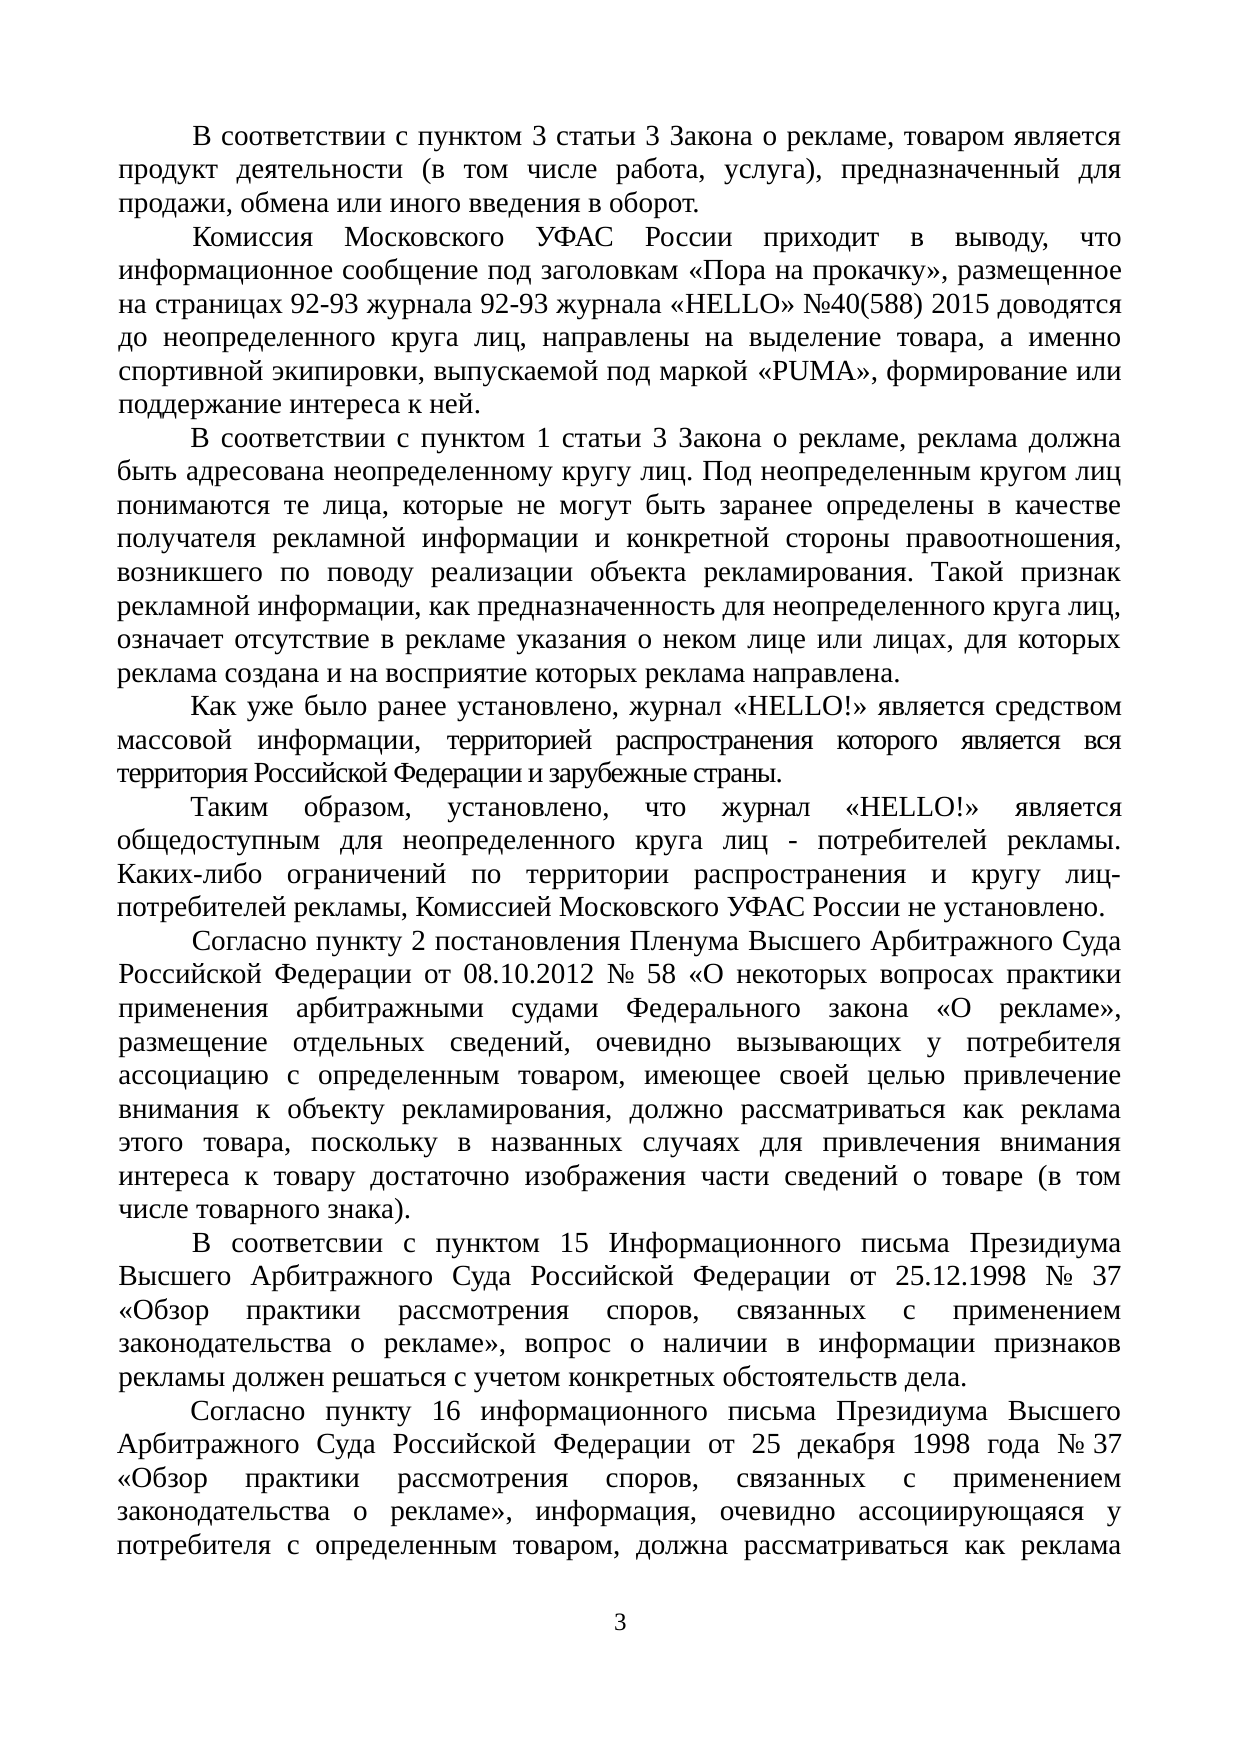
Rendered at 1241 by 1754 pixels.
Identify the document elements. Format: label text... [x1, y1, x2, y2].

text Таким образом, установлено, что журнал «HELLO!» является общедоступным для неопределенного круга лиц - потребителей рекламы. Каких-либо ограничений по территории распространения и кругу лиц-потребителей рекламы, Комиссией Московского УФАС России не установлено. [117, 789, 1122, 923]
text В соответствии с пунктом 3 статьи 3 Закона о рекламе, товаром является продукт деятельности (в том числе работа, услуга), предназначенный для продажи, обмена или иного введения в оборот. [118, 118, 1122, 219]
text Согласно пункту 16 информационного письма Президиума Высшего Арбитражного Суда Российской Федерации от 25 декабря 1998 года № 37 «Обзор практики рассмотрения споров, связанных с применением законодательства о рекламе», информация, очевидно ассоциирующаяся у потребителя с определенным товаром, должна рассматриваться как реклама [117, 1393, 1122, 1560]
text Согласно пункту 2 постановления Пленума Высшего Арбитражного Суда Российской Федерации от 08.10.2012 № 58 «О некоторых вопросах практики применения арбитражными судами Федерального закона «О рекламе», размещение отдельных сведений, очевидно вызывающих у потребителя ассоциацию с определенным товаром, имеющее своей целью привлечение внимания к объекту рекламирования, должно рассматриваться как реклама этого товара, поскольку в названных случаях для привлечения внимания интереса к товару достаточно изображения части сведений о товаре (в том числе товарного знака). [118, 923, 1122, 1225]
text В соответсвии с пунктом 15 Информационного письма Президиума Высшего Арбитражного Суда Российской Федерации от 25.12.1998 № 37 «Обзор практики рассмотрения споров, связанных с применением законодательства о рекламе», вопрос о наличии в информации признаков рекламы должен решаться с учетом конкретных обстоятельств дела. [118, 1225, 1122, 1393]
text Как уже было ранее установлено, журнал «HELLO!» является средством массовой информации, территорией распространения которого является вся территория Российской Федерации и зарубежные страны. [117, 688, 1122, 789]
text В соответствии с пунктом 1 статьи 3 Закона о рекламе, реклама должна быть адресована неопределенному кругу лиц. Под неопределенным кругом лиц понимаются те лица, которые не могут быть заранее определены в качестве получателя рекламной информации и конкретной стороны правоотношения, возникшего по поводу реализации объекта рекламирования. Такой признак рекламной информации, как предназначенность для неопределенного круга лиц, означает отсутствие в рекламе указания о неком лице или лицах, для которых реклама создана и на восприятие которых реклама направлена. [117, 420, 1122, 688]
text Комиссия Московского УФАС России приходит в выводу, что информационное сообщение под заголовкам «Пора на прокачку», размещенное на страницах 92-93 журнала 92-93 журнала «HELLO» №40(588) 2015 доводятся до неопределенного круга лиц, направлены на выделение товара, а именно спортивной экипировки, выпускаемой под маркой «PUMA», формирование или поддержание интереса к ней. [118, 219, 1122, 420]
